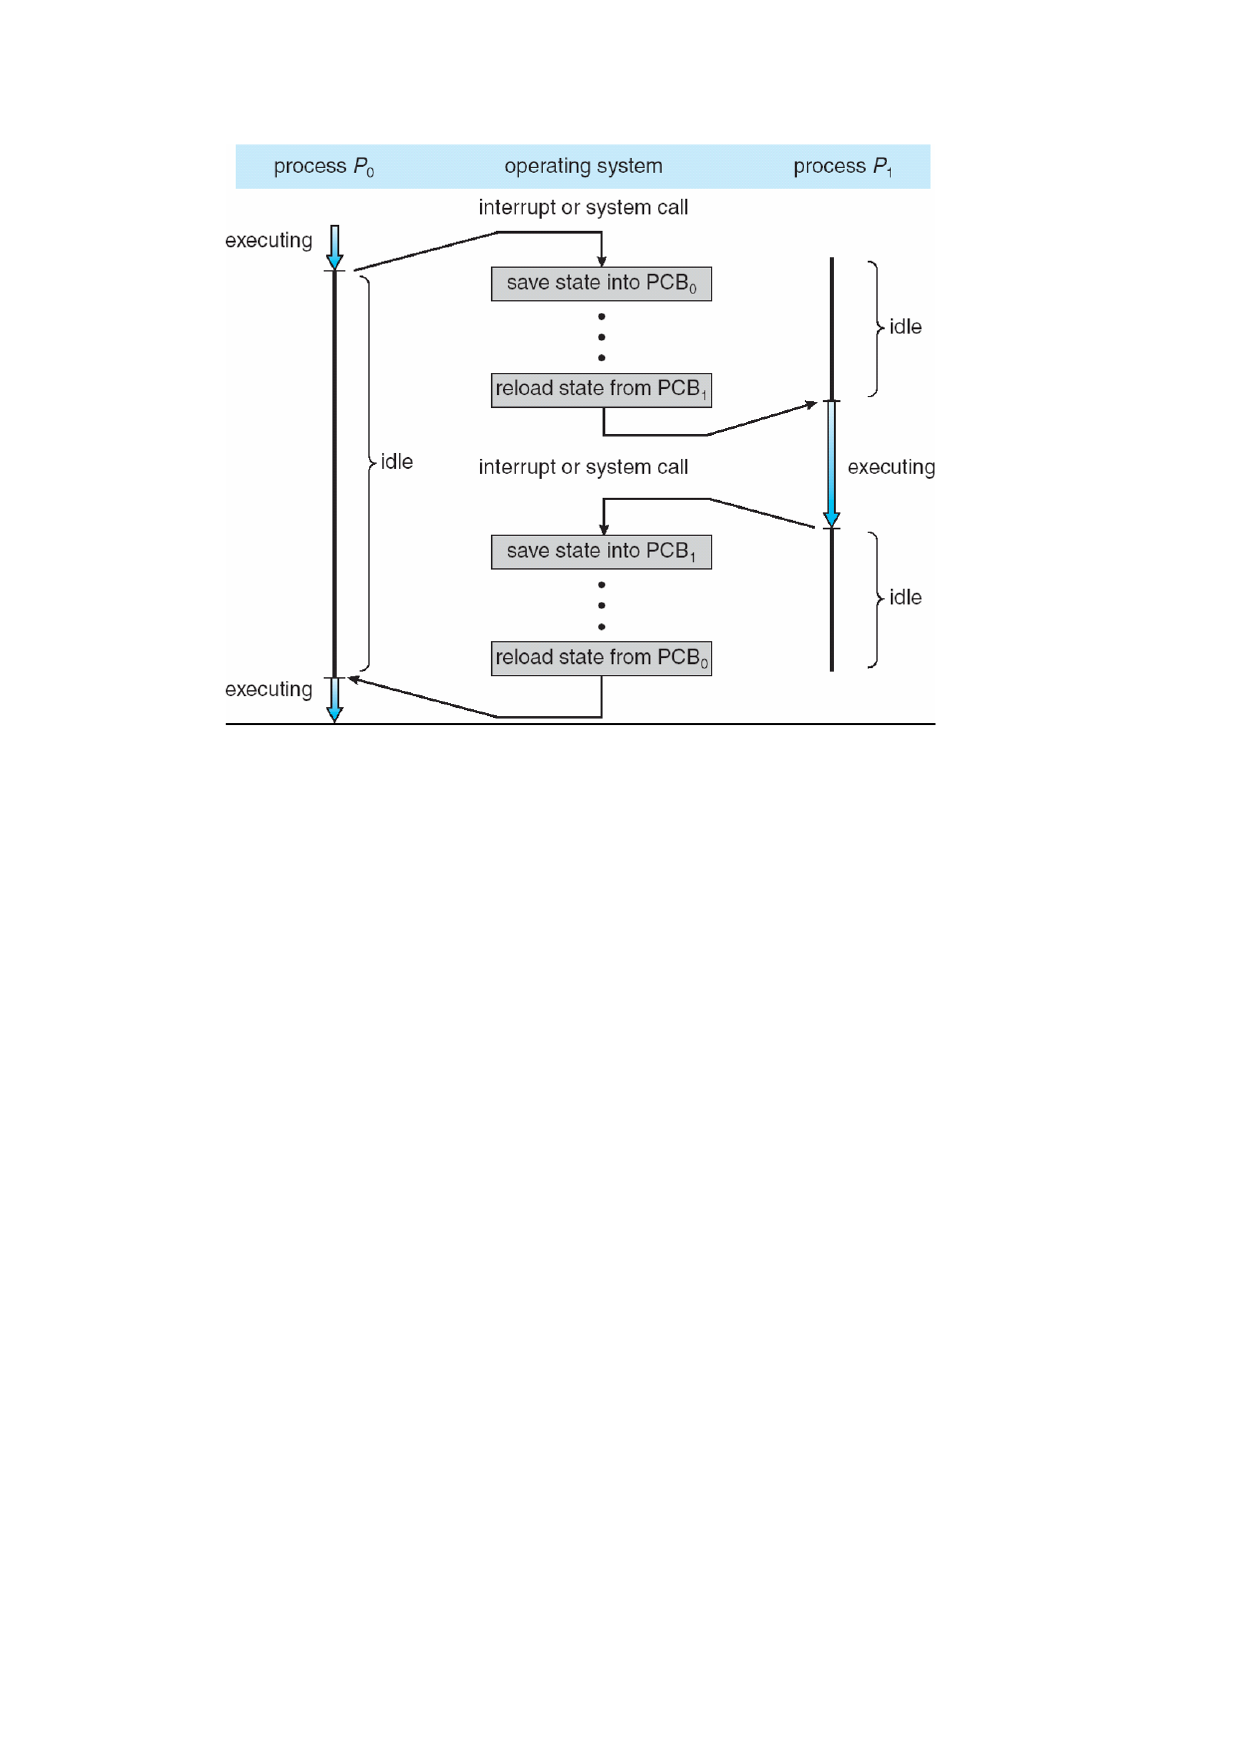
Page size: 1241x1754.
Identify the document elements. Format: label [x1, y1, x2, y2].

picture [151, 118, 1089, 748]
